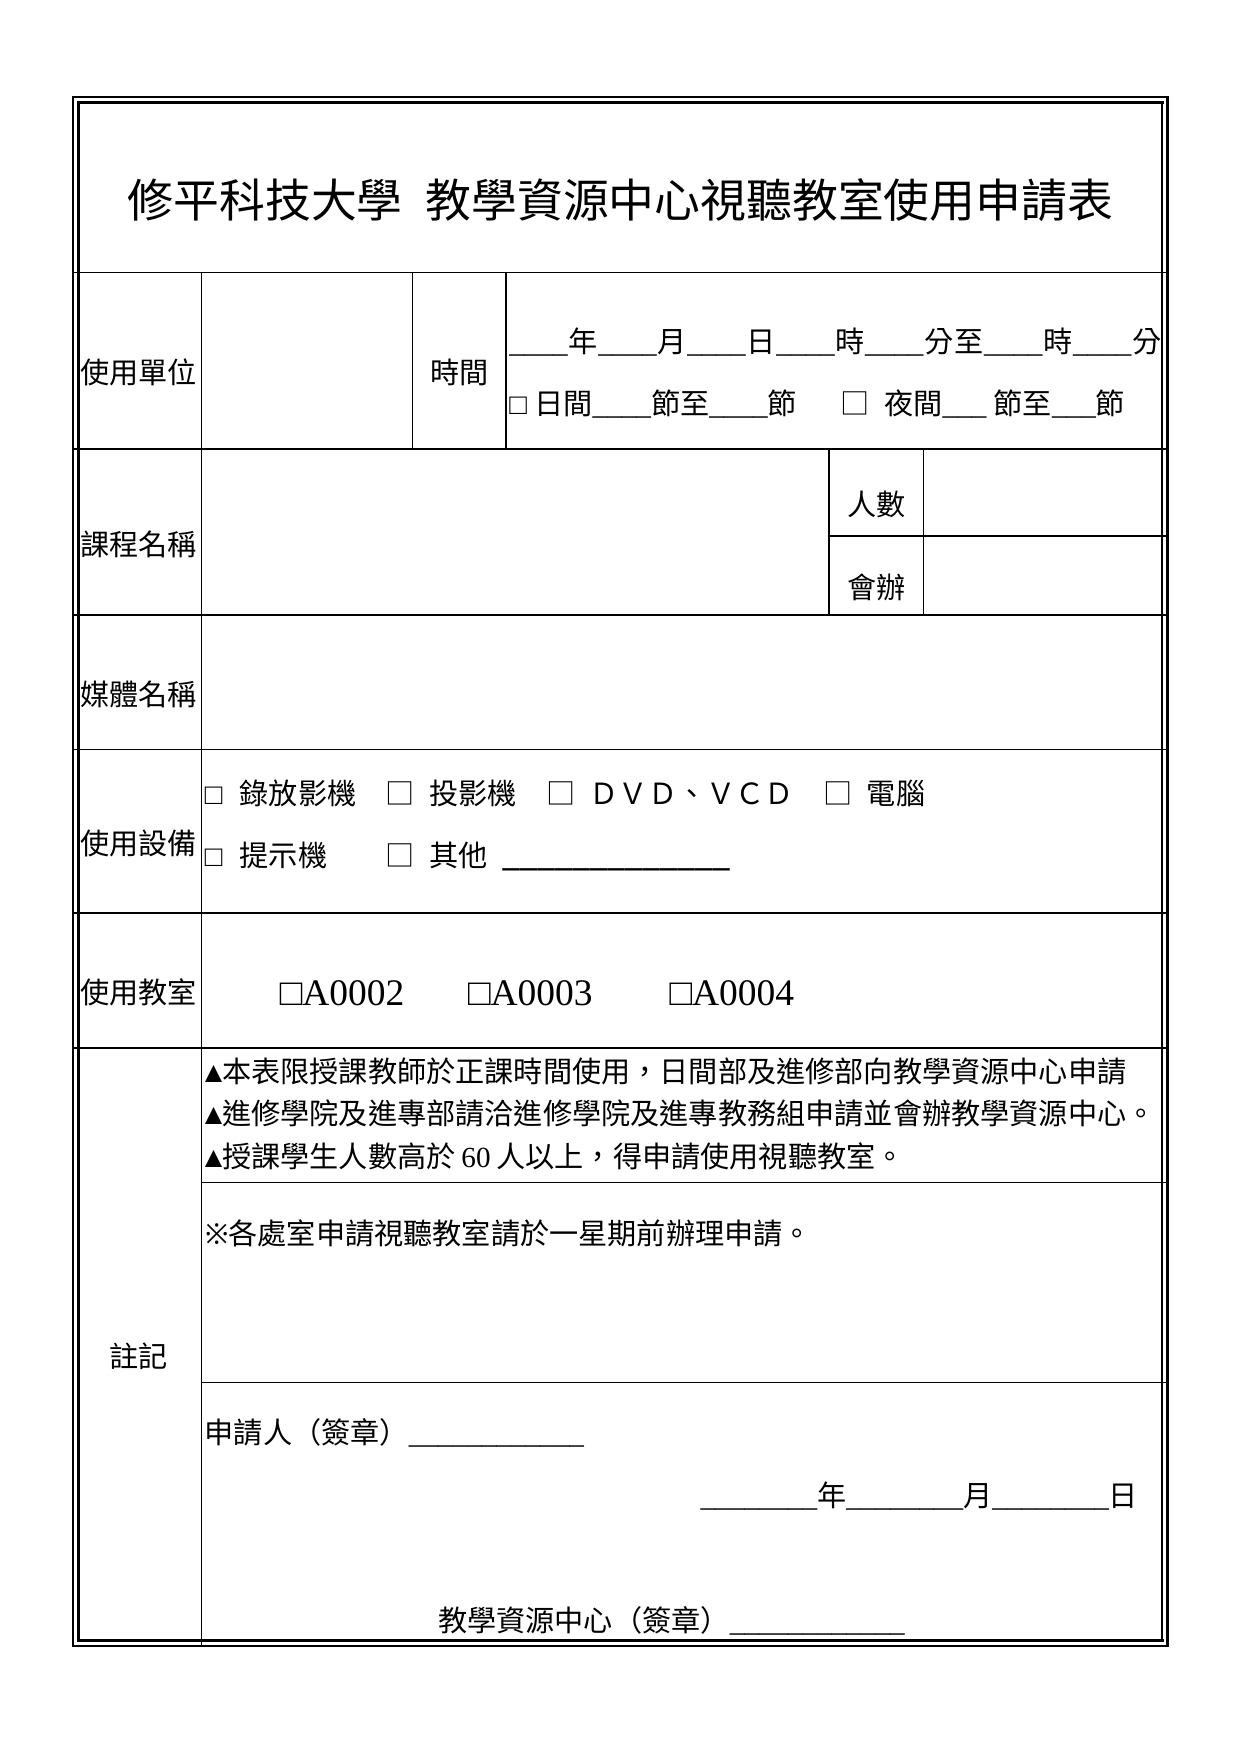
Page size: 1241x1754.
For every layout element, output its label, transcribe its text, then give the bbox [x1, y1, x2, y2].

table_cell [202, 450, 828, 614]
table_cell □ 錄放影機 □ 投影機 □ ＤＶＤ、ＶＣＤ □ 電腦 □ 提示機 □ 其他 _____________ [202, 750, 1161, 912]
table_cell 申請人（簽章）____________ ________年________月________日 教學資源中心（簽章）____________ [202, 1383, 1161, 1639]
table_cell ▲本表限授課教師於正課時間使用，日間部及進修部向教學資源中心申請 ▲進修學院及進專部請洽進修學院及進專教務組申請並會辦教學資源中心。 ▲授課學生人數高於60人以上，得申請使用視聽教室。 [202, 1049, 1161, 1182]
table_cell [202, 273, 412, 448]
table_cell ※各處室申請視聽教室請於一星期前辦理申請。 [202, 1183, 1161, 1382]
table_cell 使用設備 [80, 750, 201, 912]
table_cell [924, 450, 1161, 535]
table_cell 人數 [830, 450, 923, 535]
table_cell 時間 [413, 273, 505, 448]
table_cell 媒體名稱 [80, 616, 201, 748]
table_cell [924, 537, 1161, 614]
table_cell 會辦 [830, 537, 923, 614]
table_header 修平科技大學 教學資源中心視聽教室使用申請表 [76, 98, 1165, 272]
table_cell 課程名稱 [80, 450, 201, 614]
table_cell □A0002 □A0003 □A0004 [202, 914, 1161, 1047]
table_cell 使用教室 [80, 914, 201, 1047]
table_cell 使用單位 [80, 273, 201, 448]
table_cell ____年____月____日____時____分至____時____分 □ 日間____節至____節 □ 夜間___ 節至___節 [507, 273, 1161, 448]
table_cell [202, 616, 1161, 748]
table_cell 註記 [80, 1049, 201, 1639]
